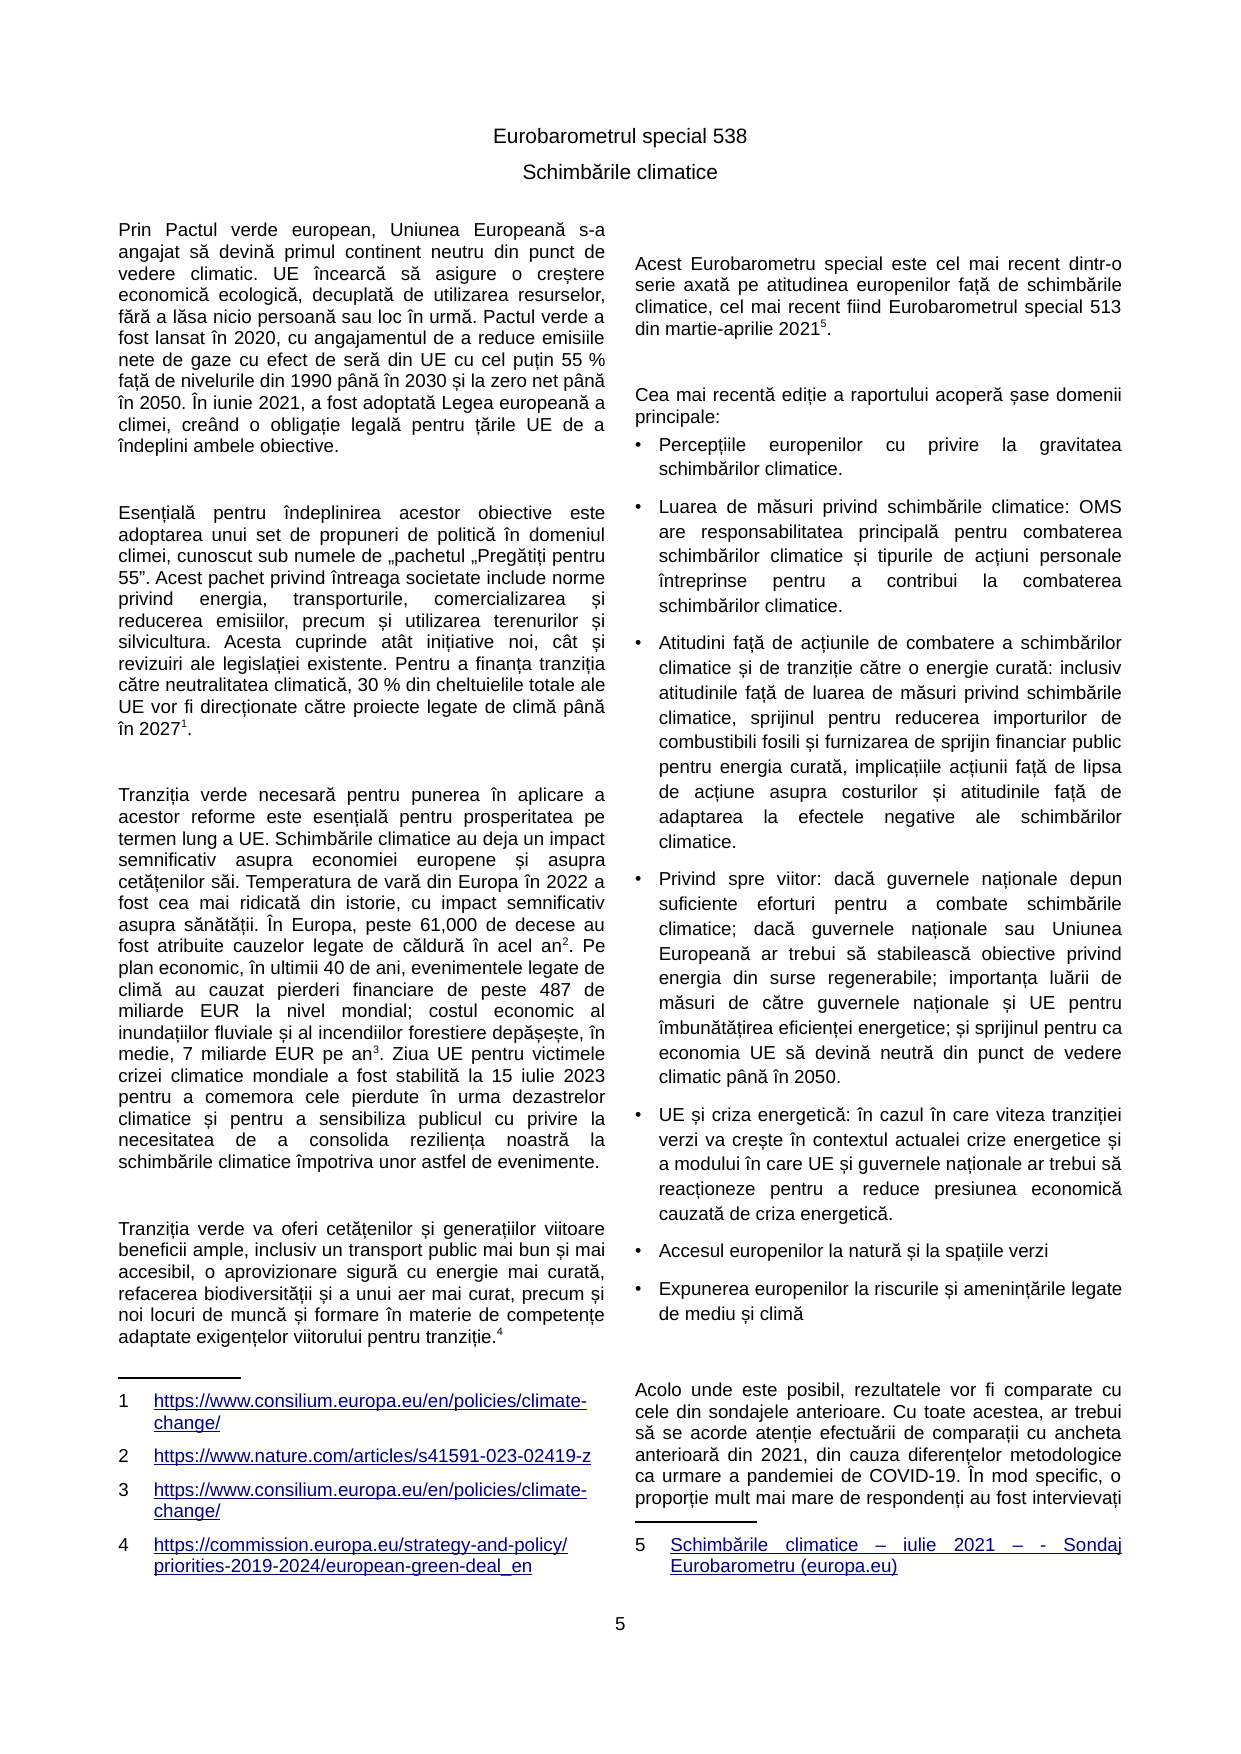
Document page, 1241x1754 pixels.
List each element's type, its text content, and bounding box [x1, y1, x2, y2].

list Privind spre viitor: dacă guvernele naționale depun suficiente eforturi pentru a combate schimbările climatice; dacă guvernele naționale sau Uniunea Europeană ar trebui să stabilească obiective privind energia din surse regenerabile; importanța luării de măsuri de către guvernele naționale și UE pentru îmbunătățirea eficienței energetice; și sprijinul pentru ca economia UE să devină neutră din punct de vedere climatic până în 2050. [635, 868, 1122, 1088]
text https://www.nature.com/articles/s41591-023-02419-z [118, 1445, 605, 1467]
text Prin Pactul verde european, Uniunea Europeană s-a angajat să devină primul continent neutru din punct de vedere climatic. UE încearcă să asigure o creștere economică ecologică, decuplată de utilizarea resurselor, fără a lăsa nicio persoană sau loc în urmă. Pactul verde a fost lansat în 2020, cu angajamentul de a reduce emisiile nete de gaze cu efect de seră din UE cu cel puțin 55 % față de nivelurile din 1990 până în 2030 și la zero net până în 2050. În iunie 2021, a fost adoptată Legea europeană a climei, creând o obligație legală pentru țările UE de a îndeplini ambele obiective. [118, 219, 605, 456]
text Cea mai recentă ediție a raportului acoperă șase domenii principale: [635, 384, 1122, 427]
text Esențială pentru îndeplinirea acestor obiective este adoptarea unui set de propuneri de politică în domeniul climei, cunoscut sub numele de „pachetul „Pregătiți pentru 55”. Acest pachet privind întreaga societate include norme privind energia, transporturile, comercializarea și reducerea emisiilor, precum și utilizarea terenurilor și silvicultura. Acesta cuprinde atât inițiative noi, cât și revizuiri ale legislației existente. Pentru a finanța tranziția către neutralitatea climatică, 30 % din cheltuielile totale ale UE vor fi direcționate către proiecte legate de climă până în 2027. [118, 502, 605, 739]
text Acolo unde este posibil, rezultatele vor fi comparate cu cele din sondajele anterioare. Cu toate acestea, ar trebui să se acorde atenție efectuării de comparații cu ancheta anterioară din 2021, din cauza diferențelor metodologice ca urmare a pandemiei de COVID-19. În mod specific, o proporție mult mai mare de respondenți au fost intervievați [635, 1379, 1122, 1508]
text Schimbările climatice – iulie 2021 – - Sondaj Eurobarometru (europa.eu) [635, 1534, 1122, 1577]
list Atitudini față de acțiunile de combatere a schimbărilor climatice și de tranziție către o energie curată: inclusiv atitudinile față de luarea de măsuri privind schimbările climatice, sprijinul pentru reducerea importurilor de combustibili fosili și furnizarea de sprijin financiar public pentru energia curată, implicațiile acțiunii față de lipsa de acțiune asupra costurilor și atitudinile față de adaptarea la efectele negative ale schimbărilor climatice. [635, 632, 1122, 852]
text Tranziția verde necesară pentru punerea în aplicare a acestor reforme este esențială pentru prosperitatea pe termen lung a UE. Schimbările climatice au deja un impact semnificativ asupra economiei europene și asupra cetățenilor săi. Temperatura de vară din Europa în 2022 a fost cea mai ridicată din istorie, cu impact semnificativ asupra sănătății. În Europa, peste 61,000 de decese au fost atribuite cauzelor legate de căldură în acel an. Pe plan economic, în ultimii 40 de ani, evenimentele legate de climă au cauzat pierderi financiare de peste 487 de miliarde EUR la nivel mondial; costul economic al inundațiilor fluviale și al incendiilor forestiere depășește, în medie, 7 miliarde EUR pe an. Ziua UE pentru victimele crizei climatice mondiale a fost stabilită la 15 iulie 2023 pentru a comemora cele pierdute în urma dezastrelor climatice și pentru a sensibiliza publicul cu privire la necesitatea de a consolida reziliența noastră la schimbările climatice împotriva unor astfel de evenimente. [118, 784, 605, 1172]
text https://www.consilium.europa.eu/en/policies/climate-change/ [118, 1479, 605, 1522]
text Acest Eurobarometru special este cel mai recent dintr-o serie axată pe atitudinea europenilor față de schimbările climatice, cel mai recent fiind Eurobarometrul special 513 din martie-aprilie 2021. [635, 253, 1122, 339]
text https://www.consilium.europa.eu/en/policies/climate-change/ [118, 1390, 605, 1433]
list UE și criza energetică: în cazul în care viteza tranziției verzi va crește în contextul actualei crize energetice și a modului în care UE și guvernele naționale ar trebui să reacționeze pentru a reduce presiunea economică cauzată de criza energetică. [635, 1103, 1122, 1224]
text https://commission.europa.eu/strategy-and-policy/priorities-2019-2024/european-green-deal_en [118, 1534, 605, 1577]
list Percepțiile europenilor cu privire la gravitatea schimbărilor climatice. [635, 433, 1122, 480]
list Expunerea europenilor la riscurile și amenințările legate de mediu și climă [635, 1277, 1122, 1324]
text Tranziția verde va oferi cetățenilor și generațiilor viitoare beneficii ample, inclusiv un transport public mai bun și mai accesibil, o aprovizionare sigură cu energie mai curată, refacerea biodiversității și a unui aer mai curat, precum și noi locuri de muncă și formare în materie de competențe adaptate exigențelor viitorului pentru tranziție. [118, 1218, 605, 1347]
list Luarea de măsuri privind schimbările climatice: OMS are responsabilitatea principală pentru combaterea schimbărilor climatice și tipurile de acțiuni personale întreprinse pentru a contribui la combaterea schimbărilor climatice. [635, 496, 1122, 616]
list Accesul europenilor la natură și la spațiile verzi [635, 1240, 1122, 1262]
